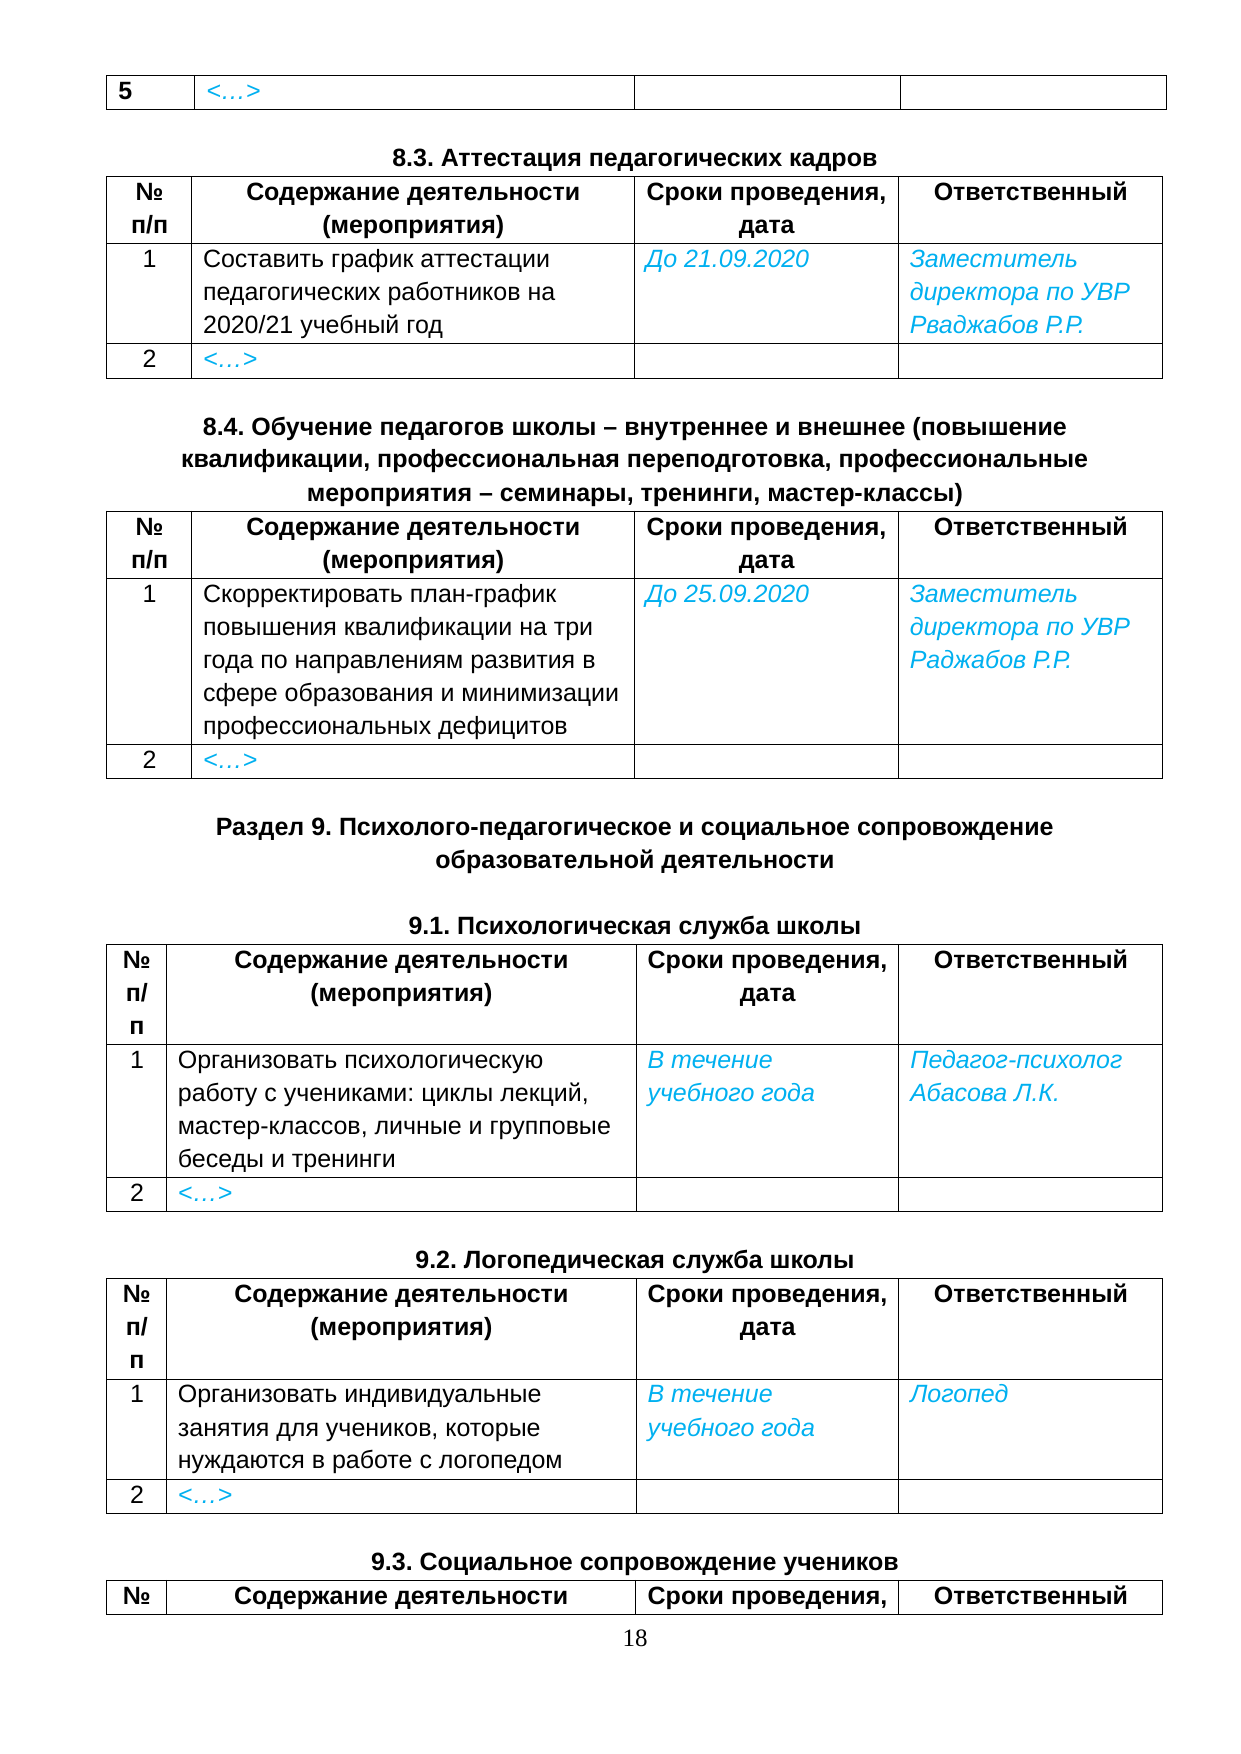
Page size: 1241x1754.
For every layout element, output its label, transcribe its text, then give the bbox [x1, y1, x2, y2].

text 9.3. Социальное сопровождение учеников [118, 1547, 1152, 1575]
table_cell В течение учебного года [637, 1380, 898, 1478]
table_cell Педагог-психолог Абасова Л.К. [899, 1045, 1162, 1177]
table_header Сроки проведения, [636, 1581, 898, 1614]
table_cell [899, 1178, 1162, 1211]
table_header Содержание деятельности (мероприятия) [192, 512, 634, 578]
table_cell [899, 344, 1162, 377]
table_cell [901, 76, 1166, 109]
table_header Ответственный [899, 945, 1162, 1044]
table_cell Составить график аттестации педагогических работников на 2020/21 учебный год [192, 244, 634, 343]
table_cell До 21.09.2020 [635, 244, 898, 343]
table_cell Заместитель директора по УВР Рваджабов Р.Р. [899, 244, 1162, 343]
table_cell [635, 745, 898, 778]
table_header № п/п [107, 1279, 166, 1378]
text 9.2. Логопедическая служба школы [118, 1245, 1152, 1274]
table_cell Организовать индивидуальные занятия для учеников, которые нуждаются в работе с логопедом [167, 1380, 636, 1478]
text 8.4. Обучение педагогов школы – внутреннее и внешнее (повышение квалификации, профессиональная переподготовка, профессиональные мероприятия – семинары, тренинги, мастер-классы) [118, 411, 1152, 506]
table_header Сроки проведения, дата [635, 177, 898, 243]
table_header Ответственный [899, 512, 1162, 578]
table_header Содержание деятельности (мероприятия) [167, 945, 636, 1044]
text 9.1. Психологическая служба школы [118, 911, 1152, 940]
table_header № п/п [107, 945, 166, 1044]
table_cell 1 [107, 1380, 166, 1478]
table_header Ответственный [899, 1279, 1162, 1378]
table_cell <…> [167, 1480, 636, 1513]
table_header Сроки проведения, дата [637, 945, 898, 1044]
table_header № п/п [107, 177, 191, 243]
table_cell [899, 745, 1162, 778]
table_cell 2 [107, 1178, 166, 1211]
table_cell [635, 344, 898, 377]
table_cell Скорректировать план-график повышения квалификации на три года по направлениям развития в сфере образования и минимизации профессиональных дефицитов [192, 579, 634, 744]
table_cell Логопед [899, 1380, 1162, 1478]
table_cell До 25.09.2020 [635, 579, 898, 744]
table_header Сроки проведения, дата [635, 512, 898, 578]
table_cell <…> [167, 1178, 636, 1211]
table_header № п/п [107, 512, 191, 578]
text Раздел 9. Психолого-педагогическое и социальное сопровождение образовательной деятельности [118, 812, 1152, 874]
table_cell 2 [107, 745, 191, 778]
table_header Сроки проведения, дата [637, 1279, 898, 1378]
table_cell В течение учебного года [637, 1045, 898, 1177]
table_cell 2 [107, 344, 191, 377]
table_header Ответственный [899, 177, 1162, 243]
table_header Содержание деятельности (мероприятия) [167, 1279, 636, 1378]
table_header № [107, 1581, 166, 1614]
table_header Содержание деятельности [167, 1581, 635, 1614]
text 8.3. Аттестация педагогических кадров [118, 143, 1152, 172]
table_cell <…> [192, 344, 634, 377]
table_cell 5 [107, 76, 194, 109]
table_cell Заместитель директора по УВР Раджабов Р.Р. [899, 579, 1162, 744]
table_header Содержание деятельности (мероприятия) [192, 177, 634, 243]
table_cell 1 [107, 579, 191, 744]
table_cell Организовать психологическую работу с учениками: циклы лекций, мастер-классов, личные и групповые беседы и тренинги [167, 1045, 636, 1177]
table_cell <…> [195, 76, 634, 109]
table_cell 2 [107, 1480, 166, 1513]
table_cell [899, 1480, 1162, 1513]
table_cell [637, 1178, 898, 1211]
table_cell [635, 76, 900, 109]
table_cell [637, 1480, 898, 1513]
table_cell <…> [192, 745, 634, 778]
table_cell 1 [107, 244, 191, 343]
table_header Ответственный [899, 1581, 1162, 1614]
table_cell 1 [107, 1045, 166, 1177]
